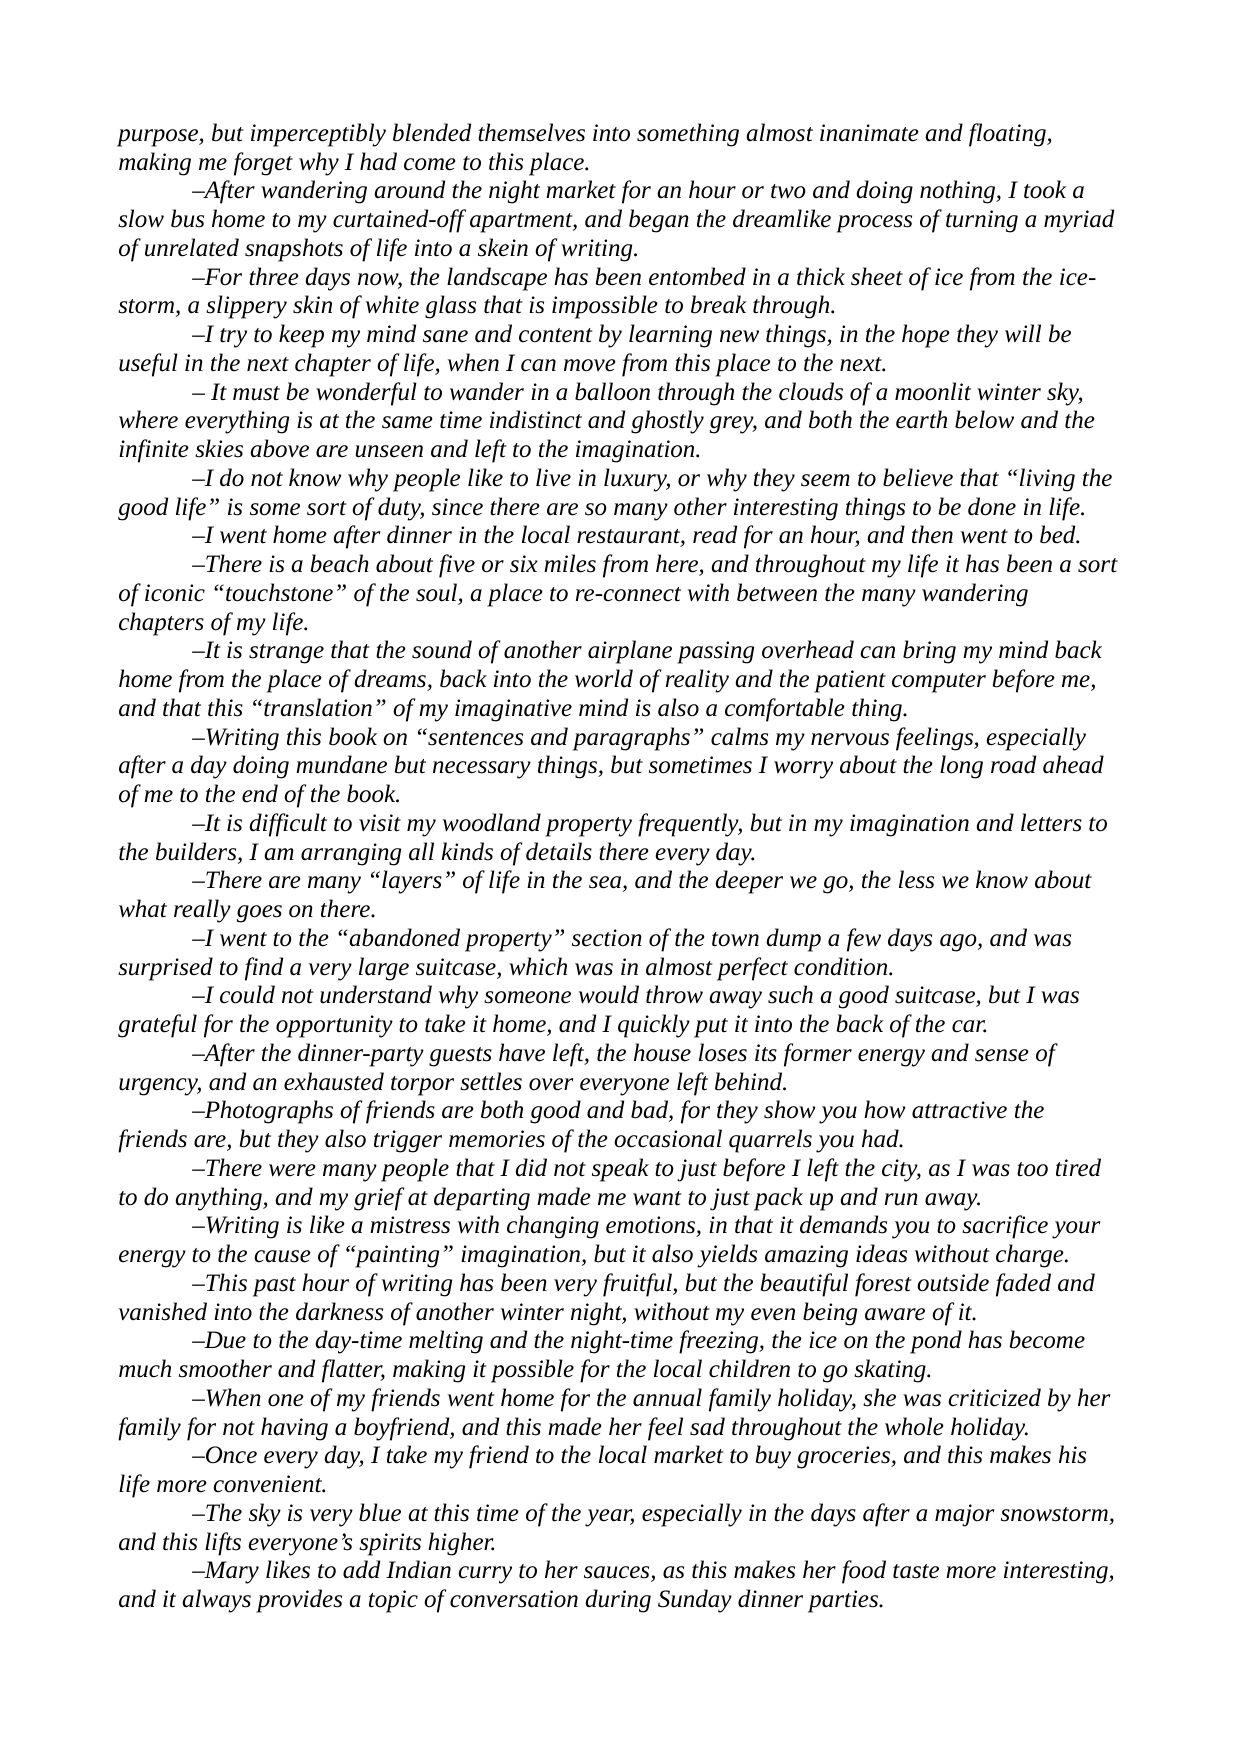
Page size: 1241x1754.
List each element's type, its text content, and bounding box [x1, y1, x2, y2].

text –When one of my friends went home for the annual family holiday, she was criticized by her family for not having a boyfriend, and this made her feel sad throughout the whole holiday. –Once every day, I take my friend to the local market to buy groceries, and this makes his life more convenient. –The sky is very blue at this time of the year, especially in the days after a major snowstorm, and this lifts everyone’s spirits higher. –Mary likes to add Indian curry to her sauces, as this makes her food taste more interesting, and it always provides a topic of conversation during Sunday dinner parties. [118, 1383, 1122, 1613]
text –I do not know why people like to live in luxury, or why they seem to believe that “living the good life” is some sort of duty, since there are so many other interesting things to be done in life. –I went home after dinner in the local restaurant, read for an hour, and then went to bed. –There is a beach about five or six miles from here, and throughout my life it has been a sort of iconic “touchstone” of the soul, a place to re-connect with between the many wandering chapters of my life. –It is strange that the sound of another airplane passing overhead can bring my mind back home from the place of dreams, back into the world of reality and the patient computer before me, and that this “translation” of my imaginative mind is also a comfortable thing. –Writing this book on “sentences and paragraphs” calms my nervous feelings, especially after a day doing mundane but necessary things, but sometimes I worry about the long road ahead of me to the end of the book. –It is difficult to visit my woodland property frequently, but in my imagination and letters to the builders, I am arranging all kinds of details there every day. –There are many “layers” of life in the sea, and the deeper we go, the less we know about what really goes on there. –I went to the “abandoned property” section of the town dump a few days ago, and was surprised to find a very large suitcase, which was in almost perfect condition. –I could not understand why someone would throw away such a good suitcase, but I was grateful for the opportunity to take it home, and I quickly put it into the back of the car. –After the dinner-party guests have left, the house loses its former energy and sense of urgency, and an exhausted torpor settles over everyone left behind. –Photographs of friends are both good and bad, for they show you how attractive the friends are, but they also trigger memories of the occasional quarrels you had. –There were many people that I did not speak to just before I left the city, as I was too tired to do anything, and my grief at departing made me want to just pack up and run away. –Writing is like a mistress with changing emotions, in that it demands you to sacrifice your energy to the cause of “painting” imagination, but it also yields amazing ideas without charge. –This past hour of writing has been very fruitful, but the beautiful forest outside faded and vanished into the darkness of another winter night, without my even being aware of it. –Due to the day-time melting and the night-time freezing, the ice on the pond has become much smoother and flatter, making it possible for the local children to go skating. [118, 463, 1122, 1383]
text purpose, but imperceptibly blended themselves into something almost inanimate and floating, making me forget why I had come to this place. –After wandering around the night market for an hour or two and doing nothing, I took a slow bus home to my curtained-off apartment, and began the dreamlike process of turning a myriad of unrelated snapshots of life into a skein of writing. –For three days now, the landscape has been entombed in a thick sheet of ice from the ice-storm, a slippery skin of white glass that is impossible to break through. –I try to keep my mind sane and content by learning new things, in the hope they will be useful in the next chapter of life, when I can move from this place to the next. – It must be wonderful to wander in a balloon through the clouds of a moonlit winter sky, where everything is at the same time indistinct and ghostly grey, and both the earth below and the infinite skies above are unseen and left to the imagination. [118, 118, 1122, 463]
